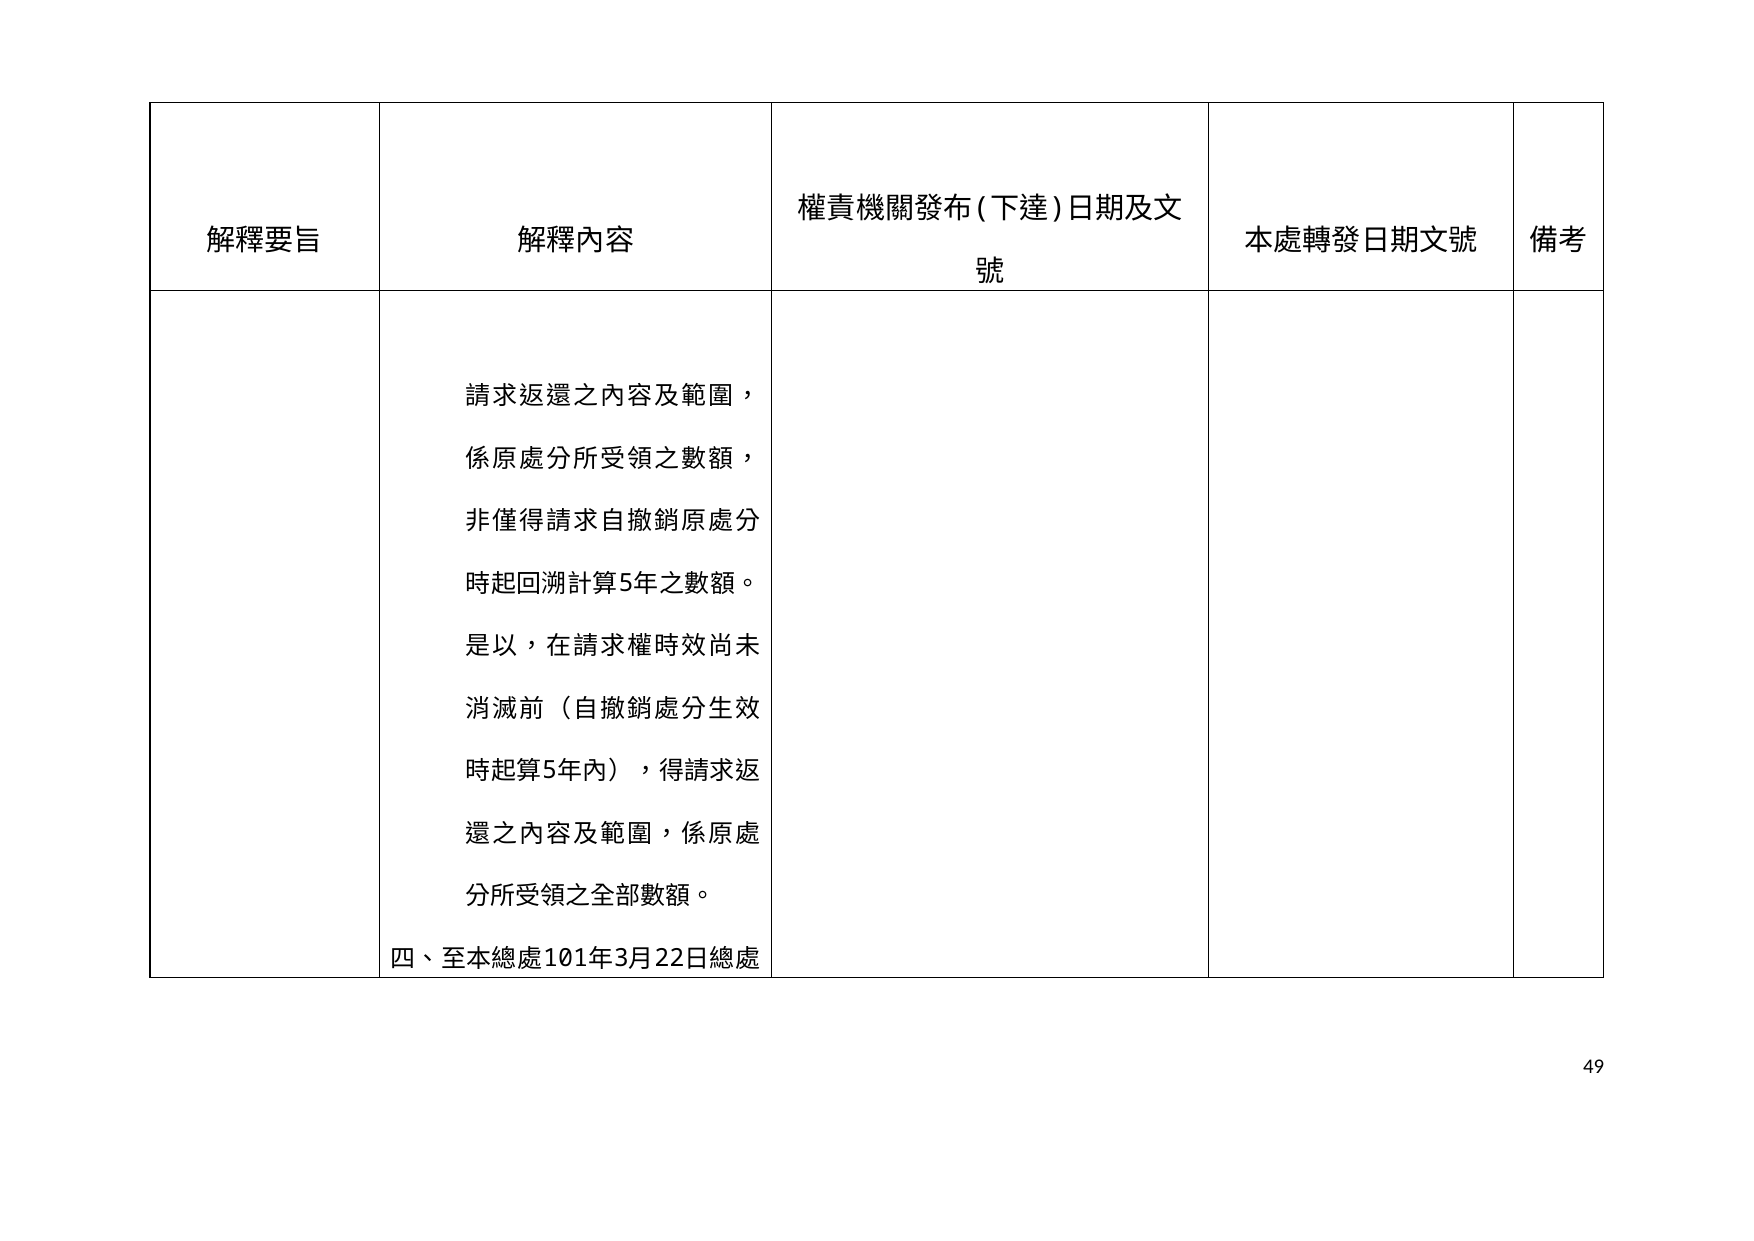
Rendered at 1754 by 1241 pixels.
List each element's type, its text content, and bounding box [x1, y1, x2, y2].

table_cell 請求返還之內容及範圍，係原處分所受領之數額，非僅得請求自撤銷原處分時起回溯計算5年之數額。是以，在請求權時效尚未消滅前（自撤銷處分生效時起算5年內），得請求返還之內容及範圍，係原處分所受領之全部數額。 四、至本總處101年3月22日總處 [380, 291, 771, 977]
table_cell [1514, 291, 1603, 977]
table_header 解釋要旨 [151, 103, 379, 289]
table_header 備考 [1514, 103, 1603, 289]
table_header 解釋內容 [380, 103, 771, 289]
table_cell [151, 291, 379, 977]
table_header 權責機關發布(下達)日期及文號 [772, 103, 1208, 289]
table_cell [1209, 291, 1513, 977]
table_header 本處轉發日期文號 [1209, 103, 1513, 289]
table_cell [772, 291, 1208, 977]
